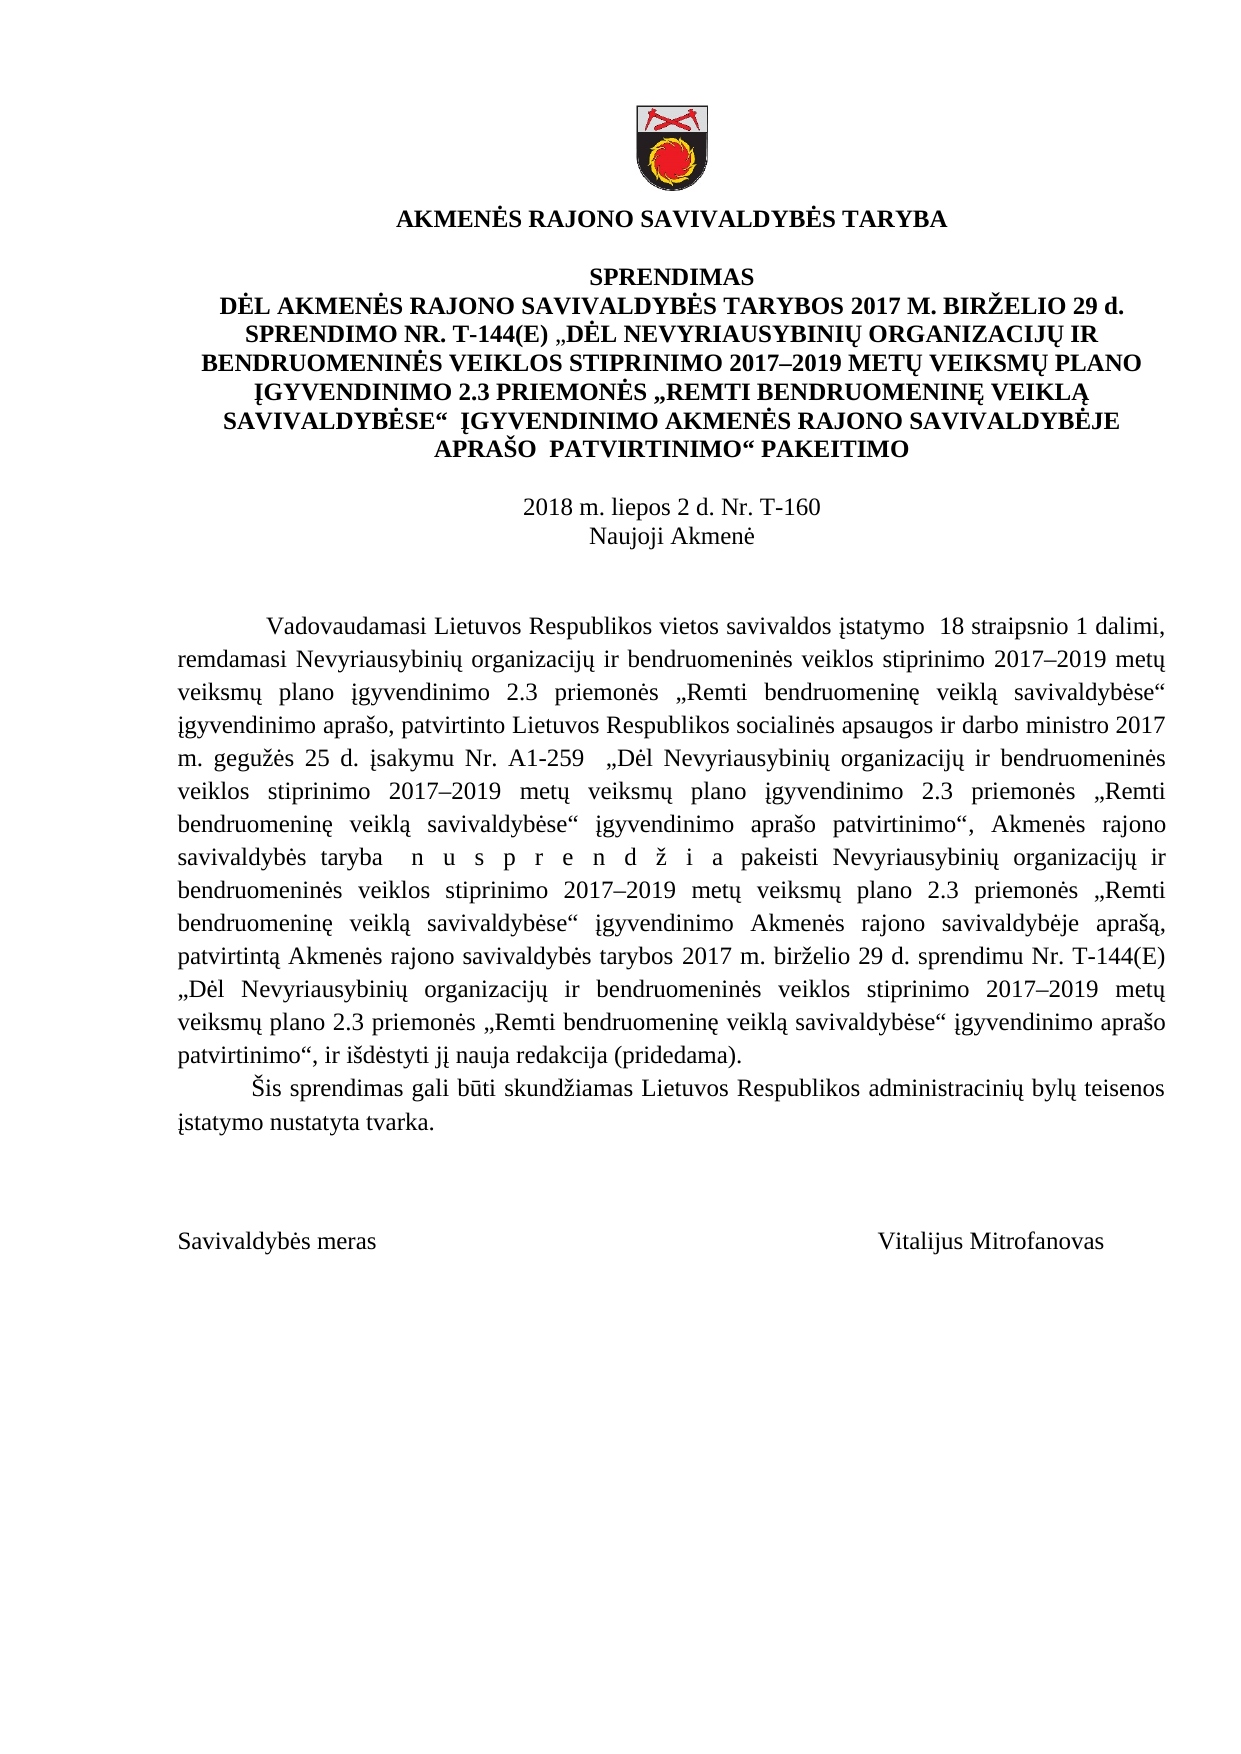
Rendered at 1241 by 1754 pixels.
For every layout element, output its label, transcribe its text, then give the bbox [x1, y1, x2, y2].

text AKMENĖS RAJONO SAVIVALDYBĖS TARYBA [177, 204, 1166, 233]
text SPRENDIMAS [177, 262, 1166, 291]
text Savivaldybės meras Vitalijus Mitrofanovas [177, 1226, 1166, 1254]
text 2018 m. liepos 2 d. Nr. T-160 [177, 492, 1166, 521]
text Naujoji Akmenė [177, 521, 1166, 549]
text Vadovaudamasi Lietuvos Respublikos vietos savivaldos įstatymo 18 straipsnio 1 dalimi, remdamasi Nevyriausybinių organizacijų ir bendruomeninės veiklos stiprinimo 2017–2019 metų veiksmų plano įgyvendinimo 2.3 priemonės „Remti bendruomeninę veiklą savivaldybėse“ įgyvendinimo aprašo, patvirtinto Lietuvos Respublikos socialinės apsaugos ir darbo ministro 2017 m. gegužės 25 d. įsakymu Nr. A1-259 „Dėl Nevyriausybinių organizacijų ir bendruomeninės veiklos stiprinimo 2017–2019 metų veiksmų plano įgyvendinimo 2.3 priemonės „Remti bendruomeninę veiklą savivaldybėse“ įgyvendinimo aprašo patvirtinimo“, Akmenės rajono savivaldybės taryba n u s p r e n d ž i a pakeisti Nevyriausybinių organizacijų ir bendruomeninės veiklos stiprinimo 2017–2019 metų veiksmų plano 2.3 priemonės „Remti bendruomeninę veiklą savivaldybėse“ įgyvendinimo Akmenės rajono savivaldybėje aprašą, patvirtintą Akmenės rajono savivaldybės tarybos 2017 m. birželio 29 d. sprendimu Nr. T-144(E) „Dėl Nevyriausybinių organizacijų ir bendruomeninės veiklos stiprinimo 2017–2019 metų veiksmų plano 2.3 priemonės „Remti bendruomeninę veiklą savivaldybėse“ įgyvendinimo aprašo patvirtinimo“, ir išdėstyti jį nauja redakcija (pridedama). [177, 611, 1166, 1069]
text Šis sprendimas gali būti skundžiamas Lietuvos Respublikos administracinių bylų teisenos įstatymo nustatyta tvarka. [177, 1073, 1166, 1135]
text DĖL AKMENĖS RAJONO SAVIVALDYBĖS TARYBOS 2017 M. BIRŽELIO 29 d. SPRENDIMO NR. T-144(E) „DĖL NEVYRIAUSYBINIŲ ORGANIZACIJŲ IR BENDRUOMENINĖS VEIKLOS STIPRINIMO 2017–2019 METŲ VEIKSMŲ PLANO ĮGYVENDINIMO 2.3 PRIEMONĖS „REMTI BENDRUOMENINĘ VEIKLĄ SAVIVALDYBĖSE“ ĮGYVENDINIMO AKMENĖS RAJONO SAVIVALDYBĖJE APRAŠO PATVIRTINIMO“ PAKEITIMO [177, 291, 1166, 463]
